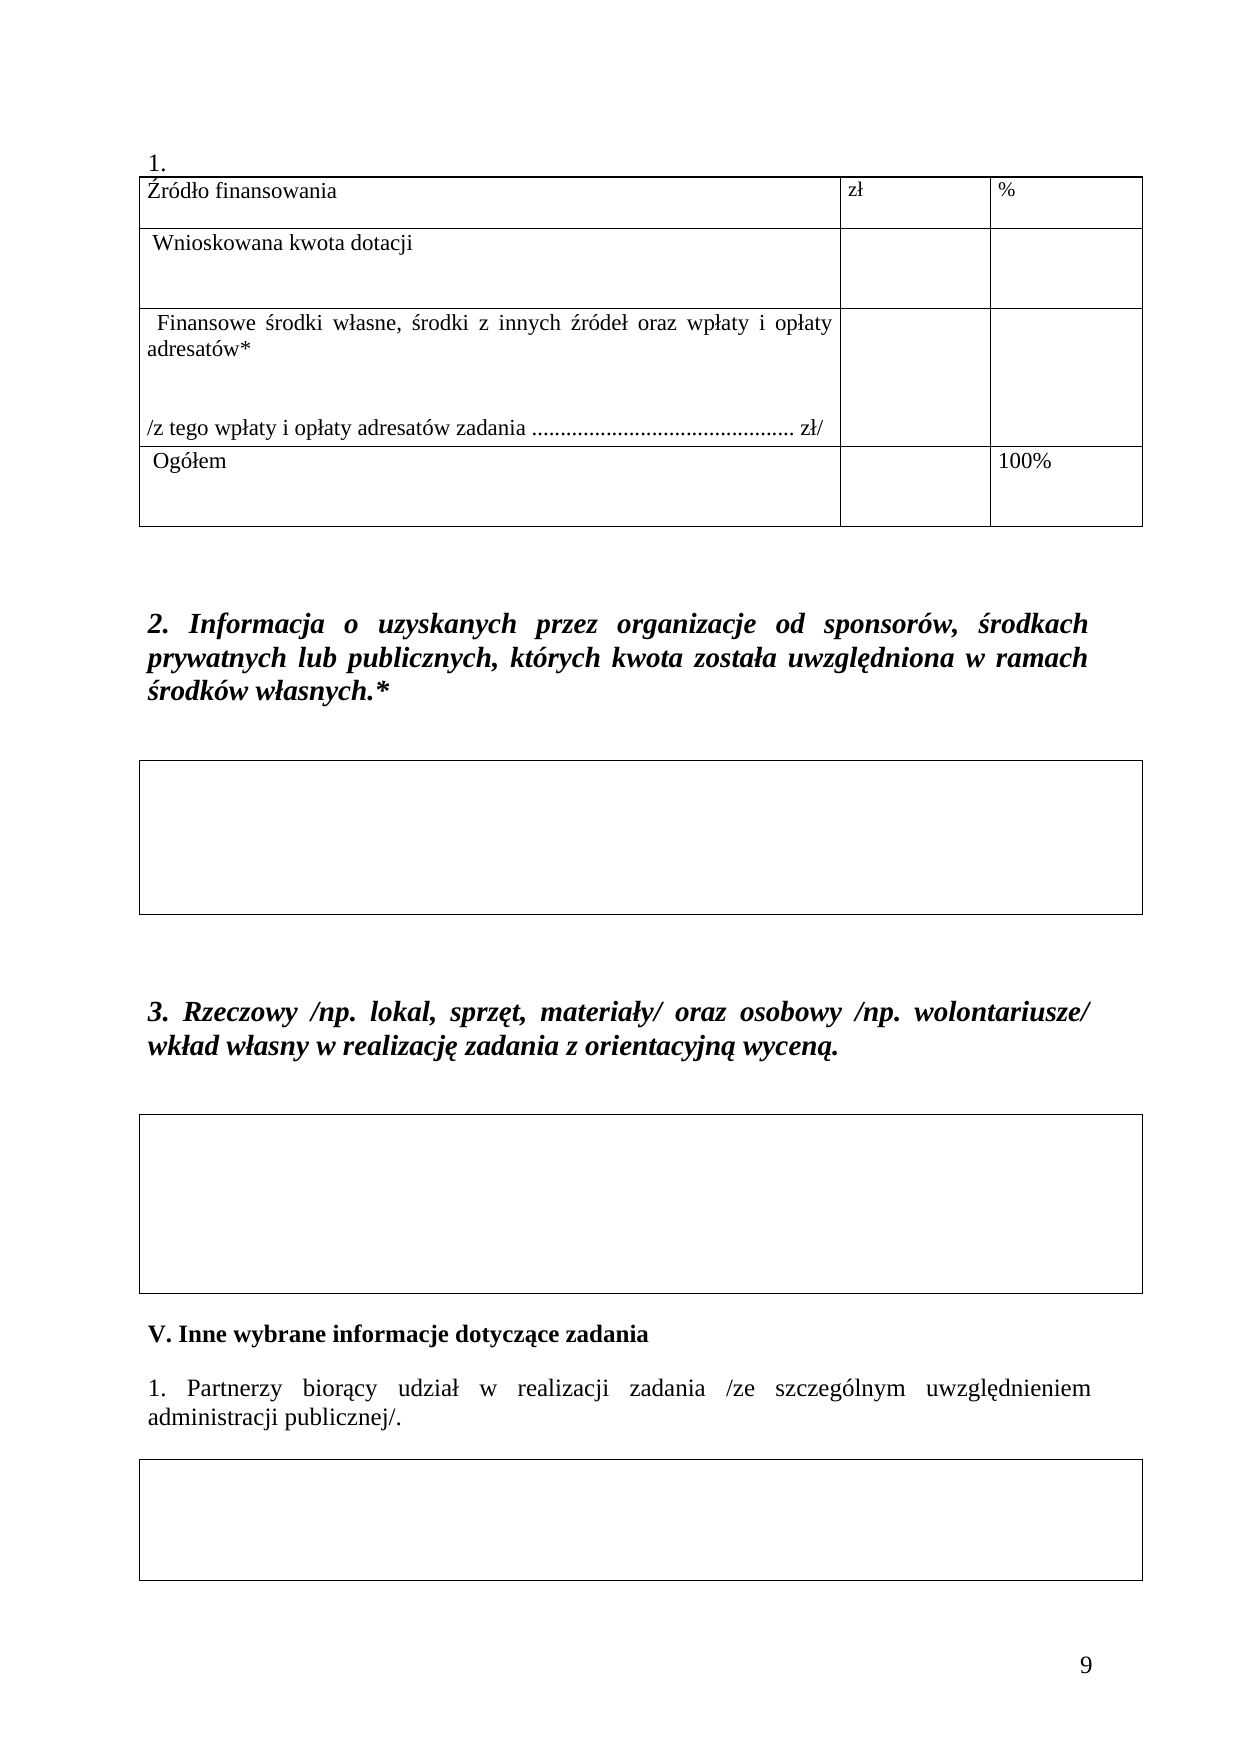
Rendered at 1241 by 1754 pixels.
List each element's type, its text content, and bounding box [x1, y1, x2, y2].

text 3. Rzeczowy /np. lokal, sprzęt, materiały/ oraz osobowy /np. wolontariusze/ wkład własny w realizację zadania z orientacyjną wyceną. [148, 994, 1092, 1061]
table_cell [841, 447, 990, 526]
table_cell Ogółem [140, 447, 840, 526]
table_cell Wnioskowana kwota dotacji [140, 229, 840, 308]
table_cell [841, 309, 990, 446]
table_cell [841, 229, 990, 308]
text V. Inne wybrane informacje dotyczące zadania [148, 1319, 1092, 1348]
table_header % [991, 178, 1142, 228]
text 2. Informacja o uzyskanych przez organizacje od sponsorów, środkach prywatnych lub publicznych, których kwota została uwzględniona w ramach środków własnych.* [148, 606, 1092, 707]
table_cell [991, 229, 1142, 308]
table_cell 100% [991, 447, 1142, 526]
table_header zł [841, 178, 990, 228]
table_cell Finansowe środki własne, środki z innych źródeł oraz wpłaty i opłaty adresatów* /z tego wpłaty i opłaty adresatów zadania .............................................. zł/ [140, 309, 840, 446]
table_cell [991, 309, 1142, 446]
text 1. Partnerzy biorący udział w realizacji zadania /ze szczególnym uwzględnieniem administracji publicznej/. [148, 1373, 1092, 1430]
table_header Źródło finansowania [140, 178, 840, 228]
table_header [140, 1115, 1142, 1293]
table_header [140, 1460, 1142, 1580]
table_header [140, 761, 1142, 914]
text 1. [148, 148, 1092, 176]
